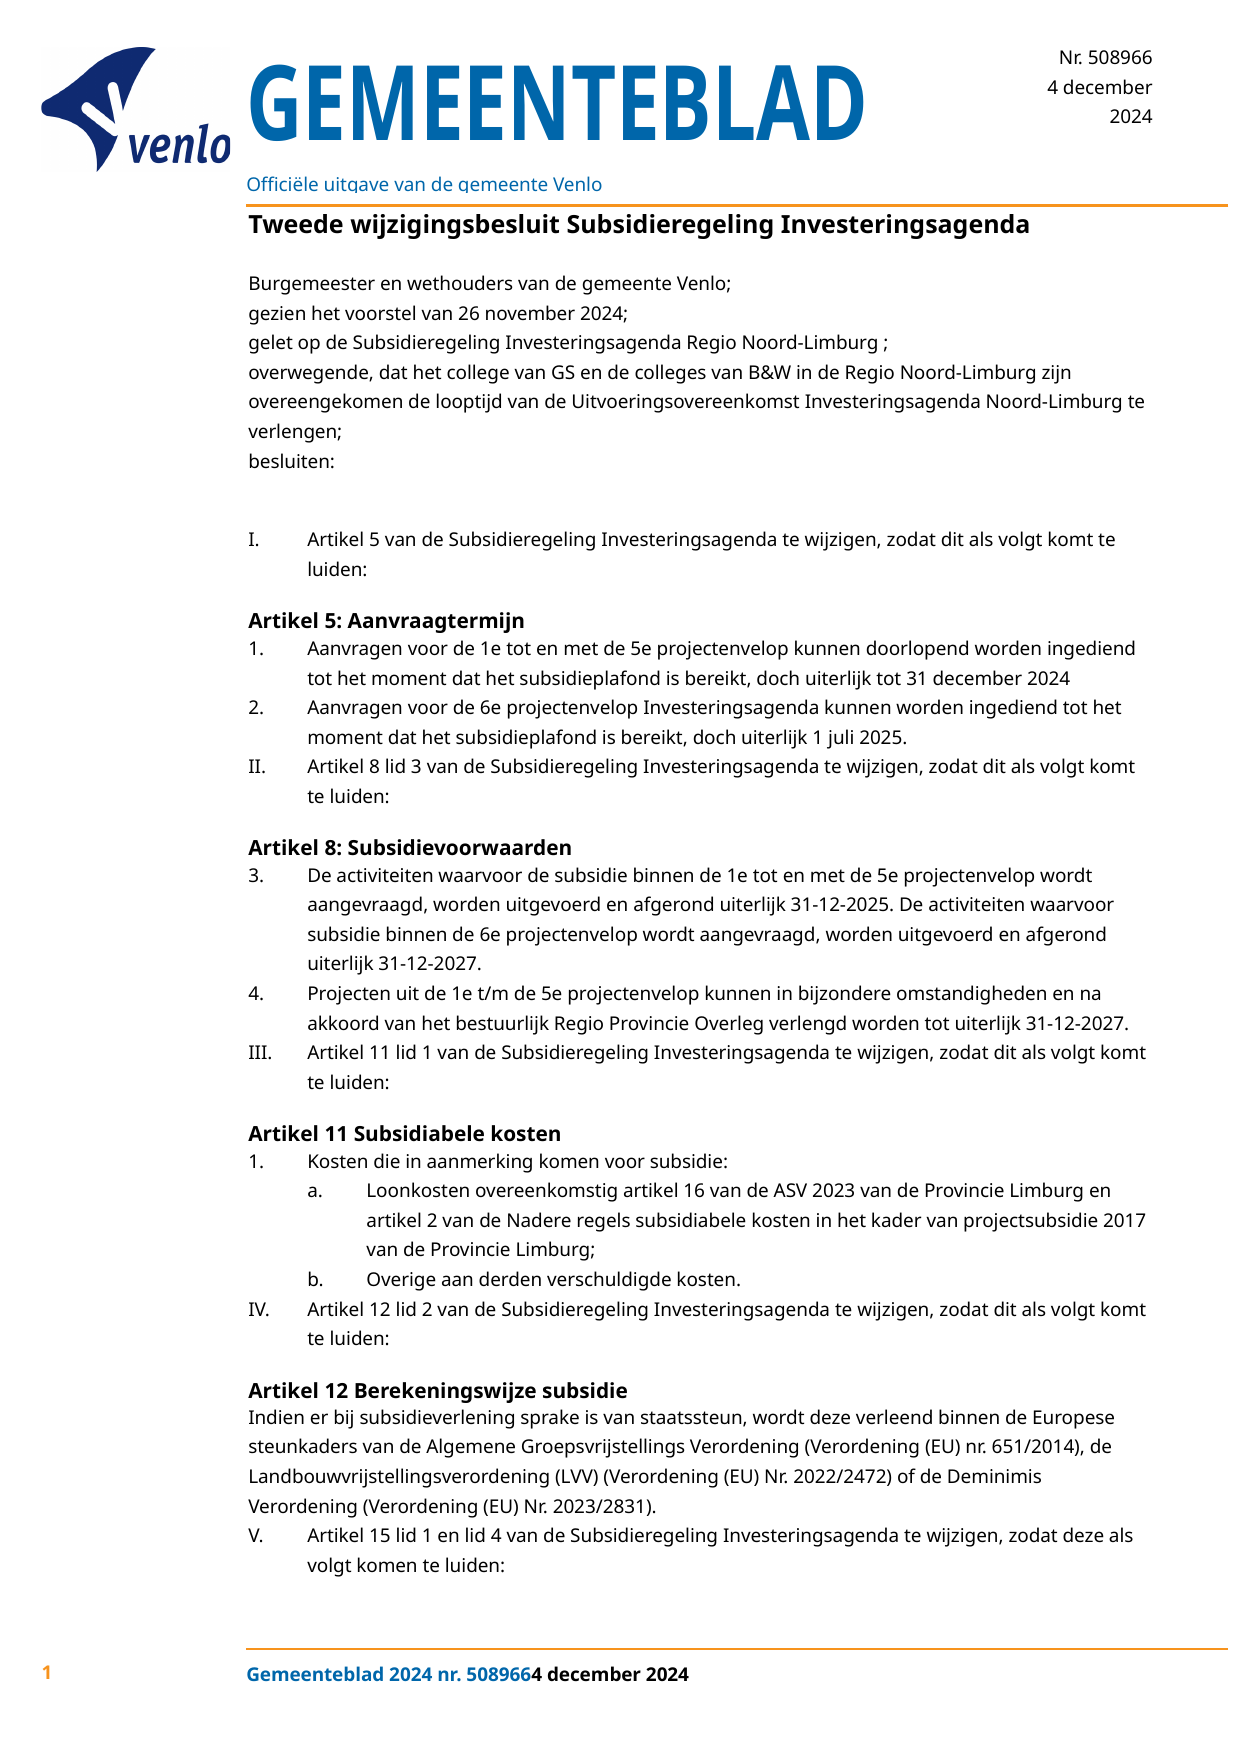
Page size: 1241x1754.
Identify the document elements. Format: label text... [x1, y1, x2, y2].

list Kosten die in aanmerking komen voor subsidie: [248, 1148, 1152, 1173]
list Artikel 12 lid 2 van de Subsidieregeling Investeringsagenda te wijzigen, zodat dit als volgt komt te luiden: [248, 1296, 1152, 1351]
list Overige aan derden verschuldigde kosten. [307, 1266, 1152, 1292]
list Aanvragen voor de 1e tot en met de 5e projectenvelop kunnen doorlopend worden ingediend tot het moment dat het subsidieplafond is bereikt, doch uiterlijk tot 31 december 2024 [248, 635, 1152, 690]
list Projecten uit de 1e t/m de 5e projectenvelop kunnen in bijzondere omstandigheden en na akkoord van het bestuurlijk Regio Provincie Overleg verlengd worden tot uiterlijk 31-12-2027. [248, 980, 1152, 1036]
text Artikel 8: Subsidievoorwaarden [248, 833, 1152, 862]
text Burgemeester en wethouders van de gemeente Venlo; [248, 270, 1152, 296]
list De activiteiten waarvoor de subsidie binnen de 1e tot en met de 5e projectenvelop wordt aangevraagd, worden uitgevoerd en afgerond uiterlijk 31-12-2025. De activiteiten waarvoor subsidie binnen de 6e projectenvelop wordt aangevraagd, worden uitgevoerd en afgerond uiterlijk 31-12-2027. [248, 862, 1152, 976]
text Tweede wijzigingsbesluit Subsidieregeling Investeringsagenda [248, 207, 1152, 241]
text gezien het voorstel van 26 november 2024; [248, 300, 1152, 326]
text Artikel 5: Aanvraagtermijn [248, 607, 1152, 635]
text overwegende, dat het college van GS en de colleges van B&W in de Regio Noord-Limburg zijn overeengekomen de looptijd van de Uitvoeringsovereenkomst Investeringsagenda Noord-Limburg te verlengen; [248, 359, 1152, 444]
list Artikel 15 lid 1 en lid 4 van de Subsidieregeling Investeringsagenda te wijzigen, zodat deze als volgt komen te luiden: [248, 1522, 1152, 1578]
text gelet op de Subsidieregeling Investeringsagenda Regio Noord-Limburg ; [248, 329, 1152, 355]
picture [41, 47, 231, 172]
text Artikel 11 Subsidiabele kosten [248, 1119, 1152, 1148]
text besluiten: [248, 448, 1152, 473]
list Artikel 5 van de Subsidieregeling Investeringsagenda te wijzigen, zodat dit als volgt komt te luiden: [248, 527, 1152, 582]
list Artikel 8 lid 3 van de Subsidieregeling Investeringsagenda te wijzigen, zodat dit als volgt komt te luiden: [248, 753, 1152, 809]
text Indien er bij subsidieverlening sprake is van staatssteun, wordt deze verleend binnen de Europese steunkaders van de Algemene Groepsvrijstellings Verordening (Verordening (EU) nr. 651/2014), de Landbouwvrijstellingsverordening (LVV) (Verordening (EU) Nr. 2022/2472) of de Deminimis Verordening (Verordening (EU) Nr. 2023/2831). [248, 1404, 1152, 1519]
list Artikel 11 lid 1 van de Subsidieregeling Investeringsagenda te wijzigen, zodat dit als volgt komt te luiden: [248, 1039, 1152, 1095]
list Loonkosten overeenkomstig artikel 16 van de ASV 2023 van de Provincie Limburg en artikel 2 van de Nadere regels subsidiabele kosten in het kader van projectsubsidie 2017 van de Provincie Limburg; [307, 1177, 1152, 1262]
list Aanvragen voor de 6e projectenvelop Investeringsagenda kunnen worden ingediend tot het moment dat het subsidieplafond is bereikt, doch uiterlijk 1 juli 2025. [248, 694, 1152, 749]
text Artikel 12 Berekeningswijze subsidie [248, 1376, 1152, 1404]
